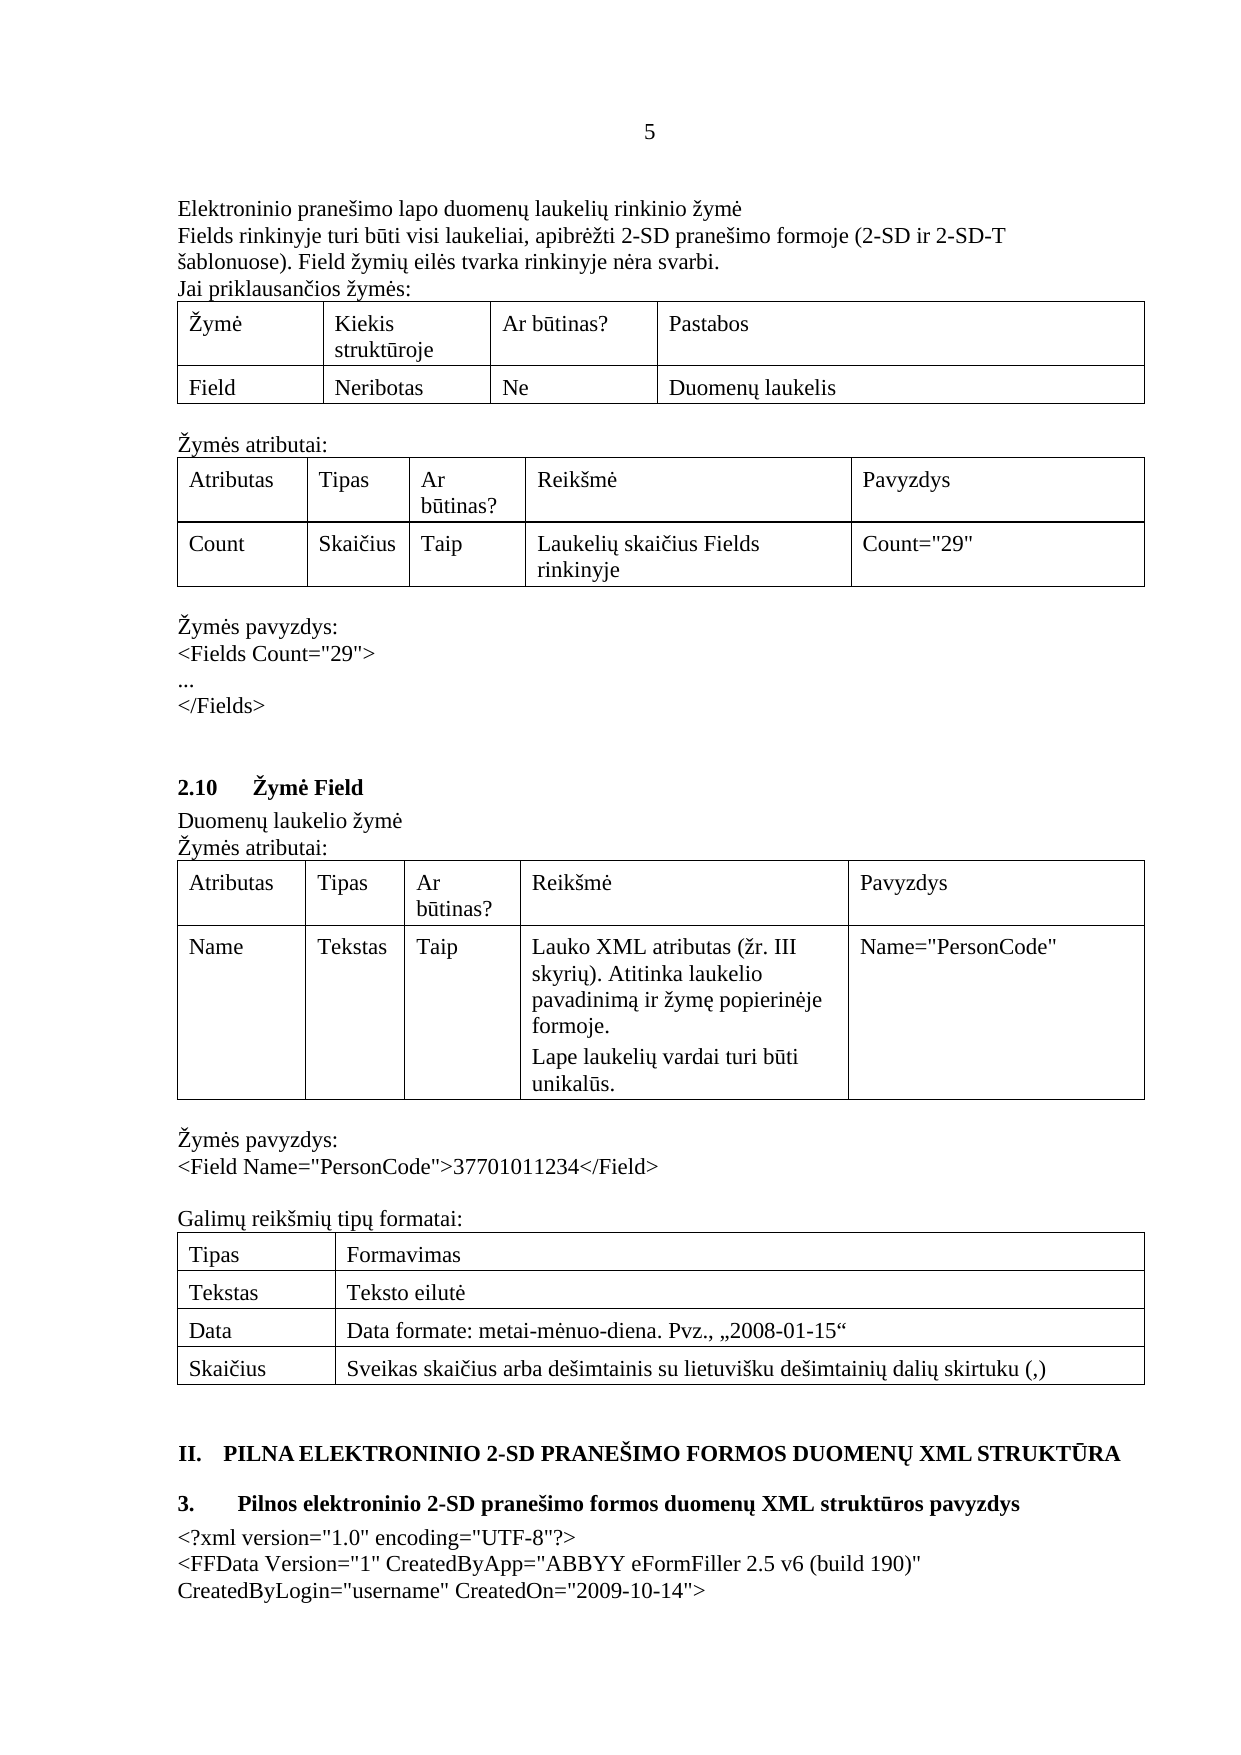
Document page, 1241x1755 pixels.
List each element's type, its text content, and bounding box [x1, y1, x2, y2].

table_cell Ne [491, 366, 657, 403]
table_cell Tekstas [306, 926, 404, 1099]
table_cell Tekstas [178, 1271, 335, 1308]
table_cell Taip [405, 926, 520, 1099]
table_header Reikšmė [526, 458, 851, 521]
text <FFData Version="1" CreatedByApp="ABBYY eFormFiller 2.5 v6 (build 190)" CreatedByLogin="username" CreatedOn="2009-10-14"> [177, 1551, 1122, 1603]
table_header Pavyzdys [849, 861, 1144, 924]
text <Field Name="PersonCode">37701011234</Field> [177, 1153, 1122, 1179]
text <?xml version="1.0" encoding="UTF-8"?> [177, 1524, 1122, 1551]
table_header Tipas [178, 1233, 335, 1270]
table_cell Taip [410, 523, 525, 586]
table_cell Duomenų laukelis [658, 366, 1144, 403]
table_header Pastabos [658, 302, 1144, 365]
text ... [177, 666, 1122, 692]
table_cell Skaičius [308, 523, 409, 586]
table_header Kiekis struktūroje [324, 302, 490, 365]
table_header Žymė [178, 302, 323, 365]
text Jai priklausančios žymės: [177, 274, 1122, 301]
table_cell Skaičius [178, 1347, 335, 1384]
table_cell Count="29" [852, 523, 1144, 586]
text <Fields Count="29"> [177, 639, 1122, 666]
table_cell Name="PersonCode" [849, 926, 1144, 1099]
table_header Atributas [178, 861, 305, 924]
table_cell Data formate: metai-mėnuo-diena. Pvz., „2008-01-15“ [336, 1309, 1144, 1346]
text Žymės pavyzdys: [177, 1126, 1122, 1153]
table_cell Field [178, 366, 323, 403]
text 3. Pilnos elektroninio 2-SD pranešimo formos duomenų XML struktūros pavyzdys [177, 1491, 1122, 1517]
table_header Tipas [306, 861, 404, 924]
table_cell Data [178, 1309, 335, 1346]
table_cell Teksto eilutė [336, 1271, 1144, 1308]
table_header Pavyzdys [852, 458, 1144, 521]
table_cell Neribotas [324, 366, 490, 403]
table_cell Name [178, 926, 305, 1099]
table_cell Lauko XML atributas (žr. III skyrių). Atitinka laukelio pavadinimą ir žymę popierinėje formoje. Lape laukelių vardai turi būti unikalūs. [521, 926, 848, 1099]
text Fields rinkinyje turi būti visi laukeliai, apibrėžti 2-SD pranešimo formoje (2-SD ir 2-SD-T šablonuose). Field žymių eilės tvarka rinkinyje nėra svarbi. [177, 222, 1122, 274]
table_header Reikšmė [521, 861, 848, 924]
text Žymės atributai: [177, 431, 1122, 457]
text Žymės pavyzdys: [177, 613, 1122, 639]
table_header Formavimas [336, 1233, 1144, 1270]
table_cell Count [178, 523, 307, 586]
text 2.10 Žymė Field [177, 774, 1122, 800]
text Elektroninio pranešimo lapo duomenų laukelių rinkinio žymė [177, 196, 1122, 222]
text Galimų reikšmių tipų formatai: [177, 1206, 1122, 1232]
table_header Ar būtinas? [405, 861, 520, 924]
text </Fields> [177, 692, 1122, 719]
table_header Ar būtinas? [410, 458, 525, 521]
table_header Tipas [308, 458, 409, 521]
text II. Pilna elektroninio 2-SD pranešimo FORMOS duomenų XML struktūra [177, 1440, 1122, 1466]
table_cell Laukelių skaičius Fields rinkinyje [526, 523, 851, 586]
text Žymės atributai: [177, 834, 1122, 860]
table_header Atributas [178, 458, 307, 521]
text Duomenų laukelio žymė [177, 807, 1122, 834]
table_cell Sveikas skaičius arba dešimtainis su lietuvišku dešimtainių dalių skirtuku (,) [336, 1347, 1144, 1384]
table_header Ar būtinas? [491, 302, 657, 365]
